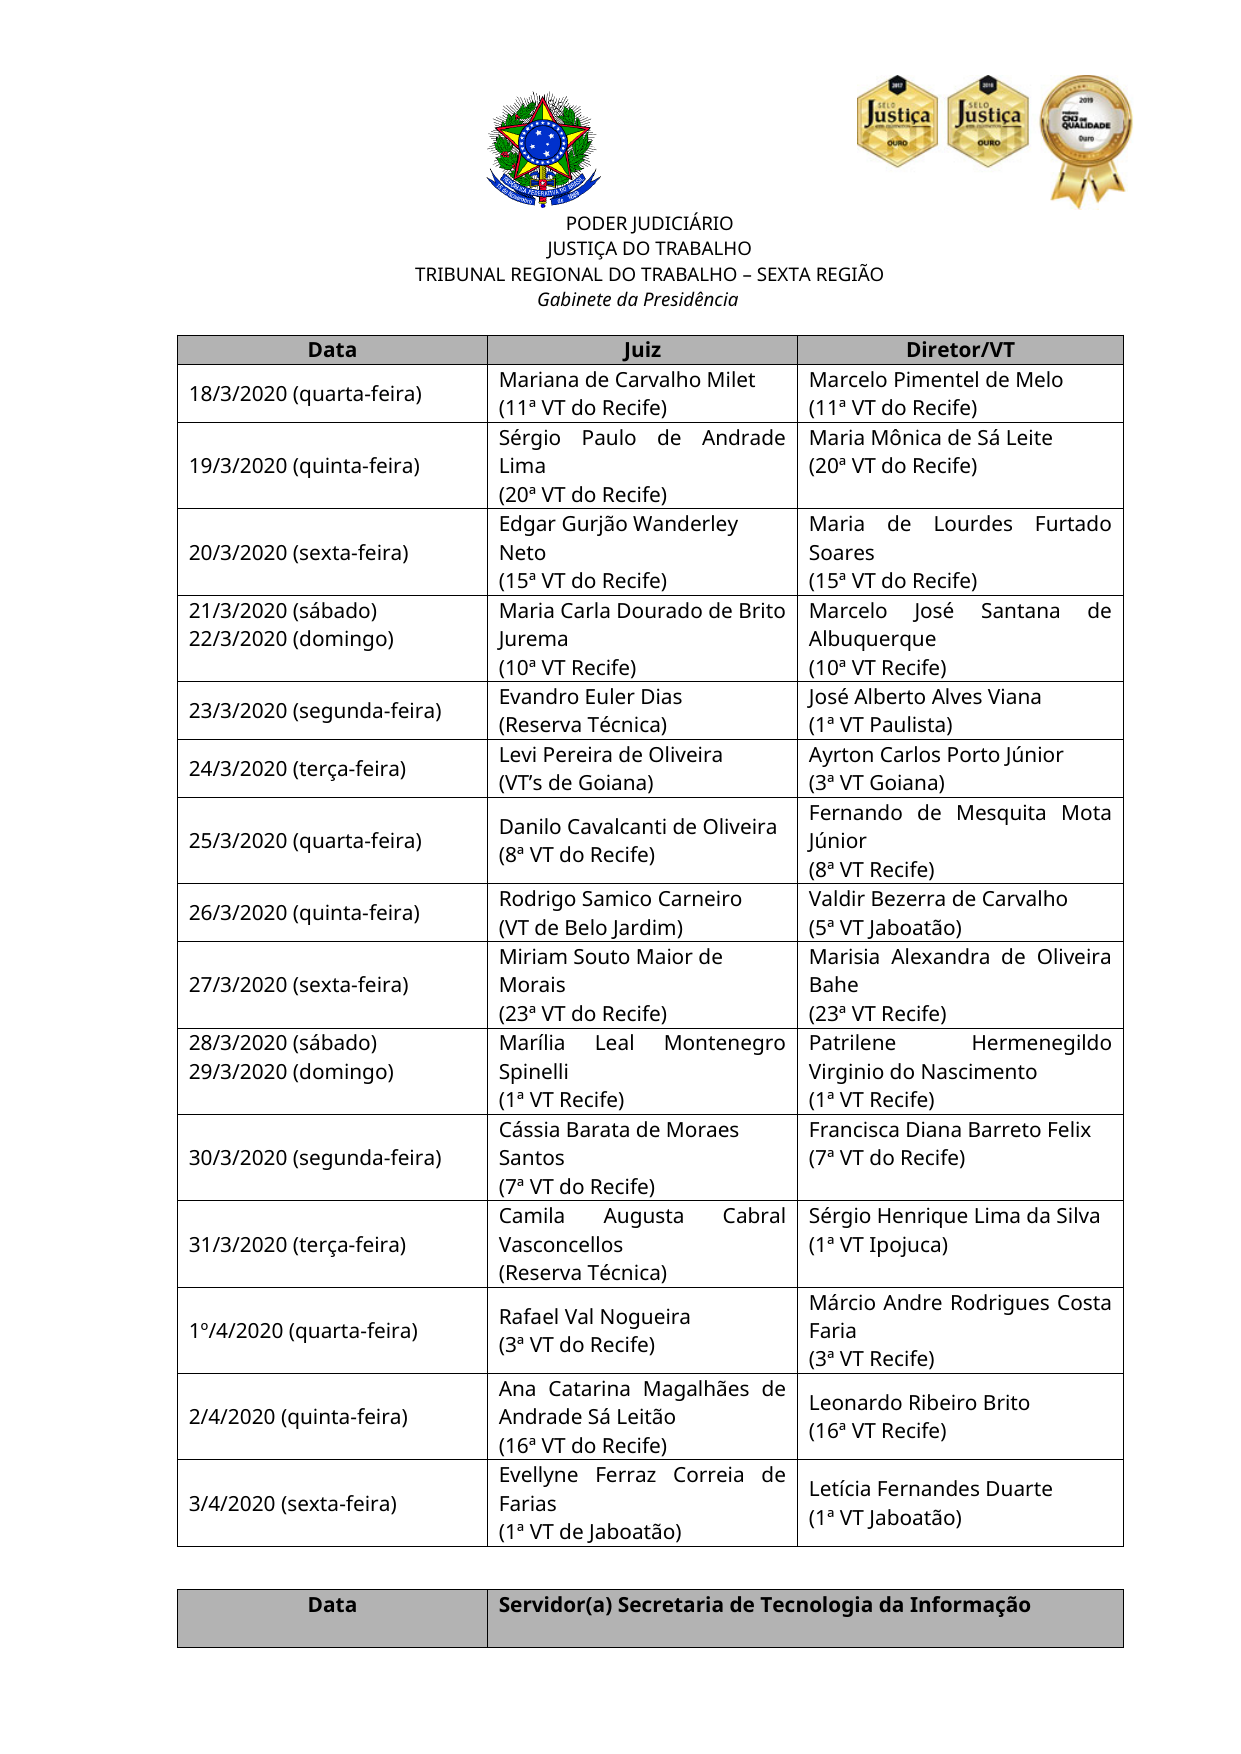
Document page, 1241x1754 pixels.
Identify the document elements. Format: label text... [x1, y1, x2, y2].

table_header Diretor/VT [798, 336, 1123, 364]
table_cell 1º/4/2020 (quarta-feira) [178, 1288, 487, 1373]
table_cell Maria Carla Dourado de Brito Jurema (10ª VT Recife) [488, 596, 797, 681]
table_header Servidor(a) Secretaria de Tecnologia da Informação [488, 1590, 1123, 1647]
table_cell Ayrton Carlos Porto Júnior (3ª VT Goiana) [798, 740, 1123, 797]
table_cell 27/3/2020 (sexta-feira) [178, 942, 487, 1027]
table_cell Márcio Andre Rodrigues Costa Faria (3ª VT Recife) [798, 1288, 1123, 1373]
table_cell Camila Augusta Cabral Vasconcellos (Reserva Técnica) [488, 1201, 797, 1287]
table_cell 24/3/2020 (terça-feira) [178, 740, 487, 797]
table_cell Rodrigo Samico Carneiro (VT de Belo Jardim) [488, 884, 797, 941]
picture [857, 75, 1134, 210]
table_cell 21/3/2020 (sábado) 22/3/2020 (domingo) [178, 596, 487, 681]
table_cell Patrilene Hermenegildo Virginio do Nascimento (1ª VT Recife) [798, 1029, 1123, 1114]
table_cell 26/3/2020 (quinta-feira) [178, 884, 487, 941]
table_cell 18/3/2020 (quarta-feira) [178, 365, 487, 422]
table_cell Marcelo Pimentel de Melo (11ª VT do Recife) [798, 365, 1123, 422]
table_cell Sérgio Henrique Lima da Silva (1ª VT Ipojuca) [798, 1201, 1123, 1287]
table_cell 23/3/2020 (segunda-feira) [178, 682, 487, 739]
table_cell José Alberto Alves Viana (1ª VT Paulista) [798, 682, 1123, 739]
table_cell Miriam Souto Maior de Morais (23ª VT do Recife) [488, 942, 797, 1027]
table_cell Mariana de Carvalho Milet (11ª VT do Recife) [488, 365, 797, 422]
table_cell Marcelo José Santana de Albuquerque (10ª VT Recife) [798, 596, 1123, 681]
table_cell Levi Pereira de Oliveira (VT’s de Goiana) [488, 740, 797, 797]
table_cell Ana Catarina Magalhães de Andrade Sá Leitão (16ª VT do Recife) [488, 1374, 797, 1459]
table_cell 19/3/2020 (quinta-feira) [178, 423, 487, 508]
table_cell Letícia Fernandes Duarte (1ª VT Jaboatão) [798, 1460, 1123, 1546]
table_cell 20/3/2020 (sexta-feira) [178, 509, 487, 595]
table_cell Evandro Euler Dias (Reserva Técnica) [488, 682, 797, 739]
table_header Data [178, 1590, 487, 1647]
table_cell 25/3/2020 (quarta-feira) [178, 798, 487, 883]
table_cell Leonardo Ribeiro Brito (16ª VT Recife) [798, 1374, 1123, 1459]
table_cell Francisca Diana Barreto Felix (7ª VT do Recife) [798, 1115, 1123, 1200]
table_cell Marília Leal Montenegro Spinelli (1ª VT Recife) [488, 1029, 797, 1114]
table_cell Fernando de Mesquita Mota Júnior (8ª VT Recife) [798, 798, 1123, 883]
table_cell 30/3/2020 (segunda-feira) [178, 1115, 487, 1200]
table_cell Marisia Alexandra de Oliveira Bahe (23ª VT Recife) [798, 942, 1123, 1027]
table_cell Danilo Cavalcanti de Oliveira (8ª VT do Recife) [488, 798, 797, 883]
table_cell Maria de Lourdes Furtado Soares (15ª VT do Recife) [798, 509, 1123, 595]
table_header Data [178, 336, 487, 364]
table_cell 2/4/2020 (quinta-feira) [178, 1374, 487, 1459]
table_cell Cássia Barata de Moraes Santos (7ª VT do Recife) [488, 1115, 797, 1200]
table_cell 3/4/2020 (sexta-feira) [178, 1460, 487, 1546]
table_cell 28/3/2020 (sábado) 29/3/2020 (domingo) [178, 1029, 487, 1114]
table_cell Rafael Val Nogueira (3ª VT do Recife) [488, 1288, 797, 1373]
table_cell Evellyne Ferraz Correia de Farias (1ª VT de Jaboatão) [488, 1460, 797, 1546]
table_cell Sérgio Paulo de Andrade Lima (20ª VT do Recife) [488, 423, 797, 508]
table_cell 31/3/2020 (terça-feira) [178, 1201, 487, 1287]
table_cell Maria Mônica de Sá Leite (20ª VT do Recife) [798, 423, 1123, 508]
table_cell Edgar Gurjão Wanderley Neto (15ª VT do Recife) [488, 509, 797, 595]
table_header Juiz [488, 336, 797, 364]
table_cell Valdir Bezerra de Carvalho (5ª VT Jaboatão) [798, 884, 1123, 941]
picture [480, 88, 604, 210]
